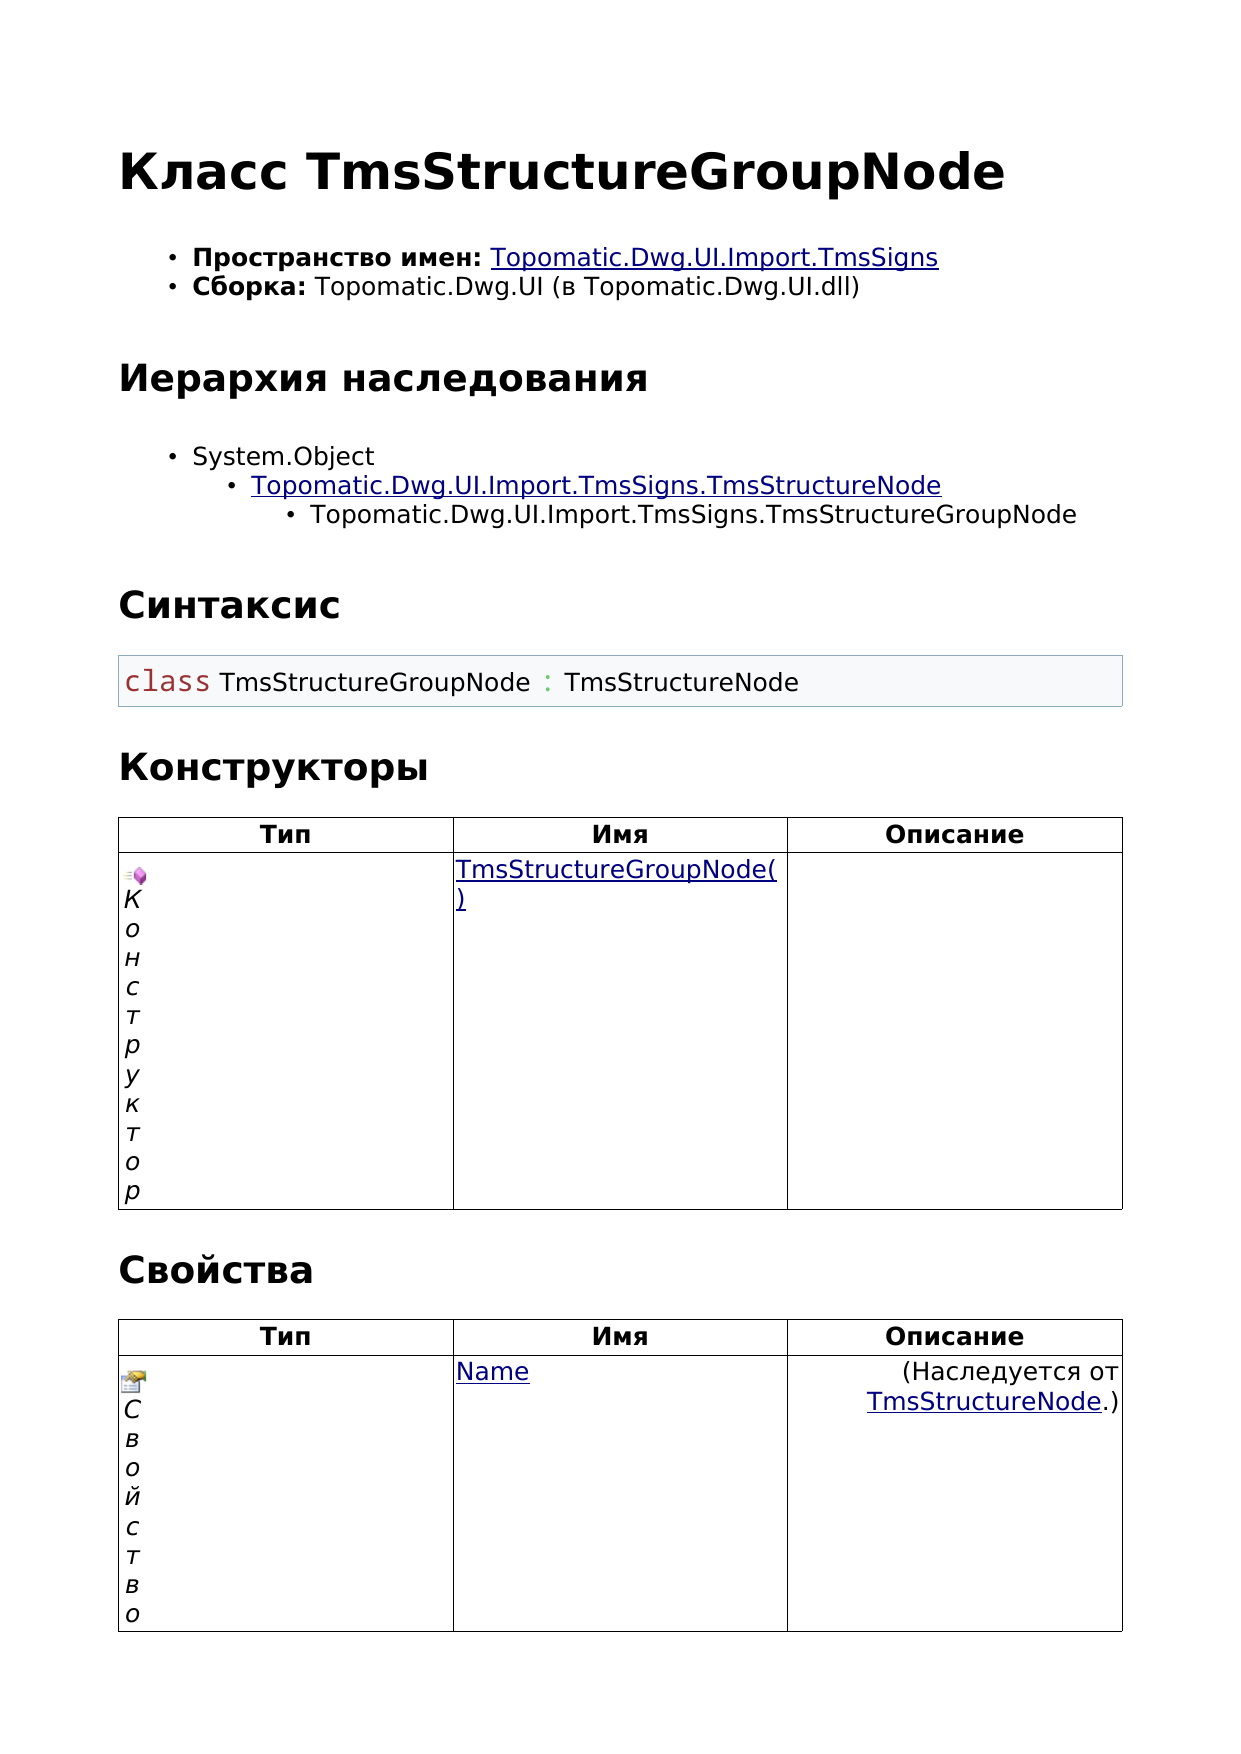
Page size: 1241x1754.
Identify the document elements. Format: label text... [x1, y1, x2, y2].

subtitle Класс TmsStructureGroupNode [118, 143, 1122, 201]
picture [121, 867, 147, 885]
list Сборка: Topomatic.Dwg.UI (в Topomatic.Dwg.UI.dll) [177, 272, 1122, 302]
table_cell [788, 853, 1122, 1208]
table_cell TmsStructureGroupNode() [454, 853, 787, 1208]
table_header Описание [788, 1320, 1122, 1354]
picture [121, 1370, 147, 1395]
table_header Имя [454, 818, 787, 852]
list Topomatic.Dwg.UI.Import.TmsSigns.TmsStructureNode [236, 471, 1122, 500]
subtitle Свойства [118, 1248, 1122, 1292]
subtitle Иерархия наследования [118, 356, 1122, 400]
list Пространство имен: Topomatic.Dwg.UI.Import.TmsSigns [177, 243, 1122, 272]
subtitle Синтаксис [118, 584, 1122, 627]
table_cell Name [454, 1356, 787, 1631]
table_header Описание [788, 818, 1122, 852]
table_header Тип [119, 1320, 453, 1354]
table_cell [119, 1356, 453, 1631]
table_header Тип [119, 818, 453, 852]
table_header class TmsStructureGroupNode : TmsStructureNode [119, 656, 1122, 706]
list System.Object [177, 442, 1122, 471]
table_cell [119, 853, 453, 1208]
table_cell (Наследуется от TmsStructureNode.) [788, 1356, 1122, 1631]
table_header Имя [454, 1320, 787, 1354]
list Topomatic.Dwg.UI.Import.TmsSigns.TmsStructureGroupNode [295, 500, 1122, 529]
subtitle Конструкторы [118, 746, 1122, 790]
